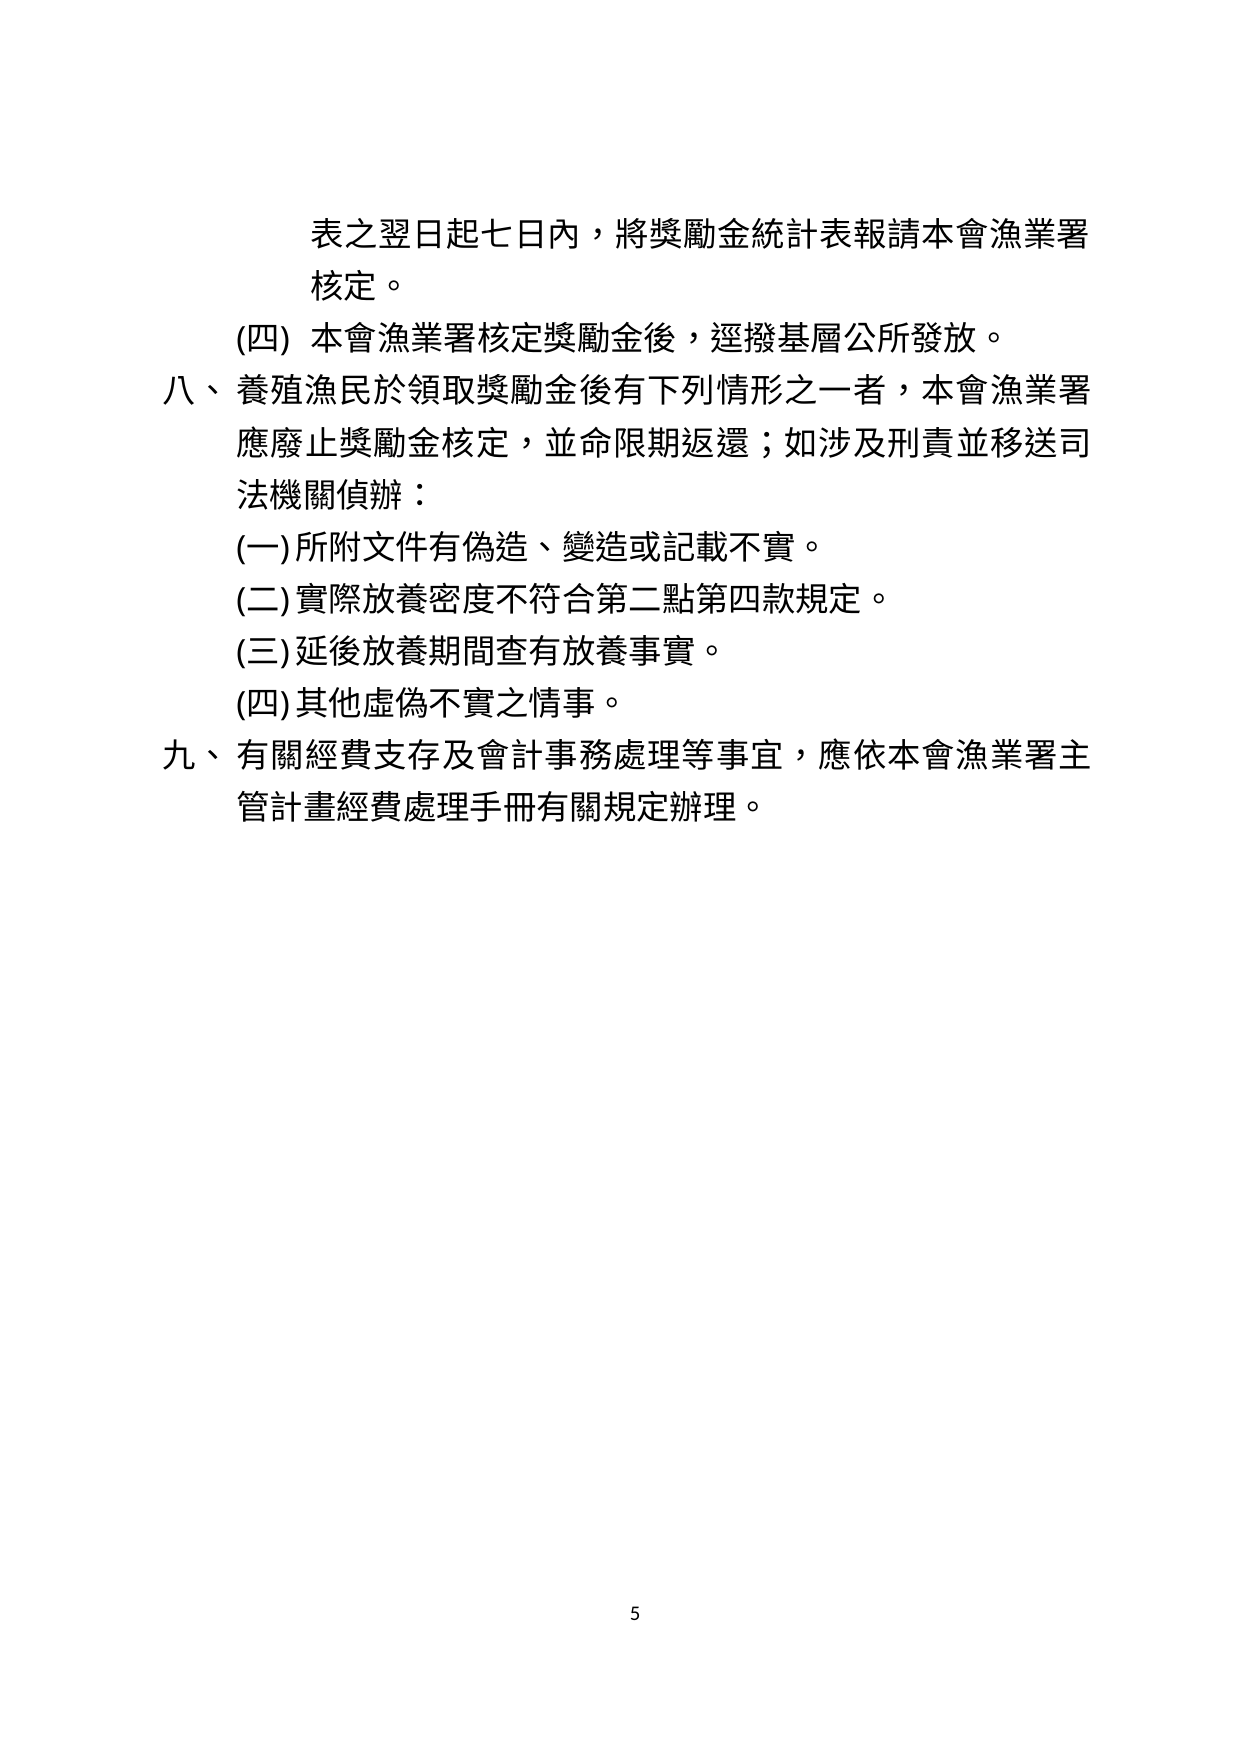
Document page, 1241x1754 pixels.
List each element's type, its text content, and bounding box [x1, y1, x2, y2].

list 本會漁業署核定獎勵金後，逕撥基層公所發放。 [236, 309, 1092, 361]
list 有關經費支存及會計事務處理等事宜，應依本會漁業署主管計畫經費處理手冊有關規定辦理。 [162, 726, 1092, 830]
list 表之翌日起七日內，將獎勵金統計表報請本會漁業署核定。 [236, 205, 1092, 309]
list 其他虛偽不實之情事。 [236, 674, 1092, 726]
list 實際放養密度不符合第二點第四款規定。 [236, 569, 1092, 622]
list 所附文件有偽造、變造或記載不實。 [236, 517, 1092, 569]
list 養殖漁民於領取獎勵金後有下列情形之一者，本會漁業署應廢止獎勵金核定，並命限期返還；如涉及刑責並移送司法機關偵辦： [162, 361, 1092, 517]
list 延後放養期間查有放養事實。 [236, 622, 1092, 674]
